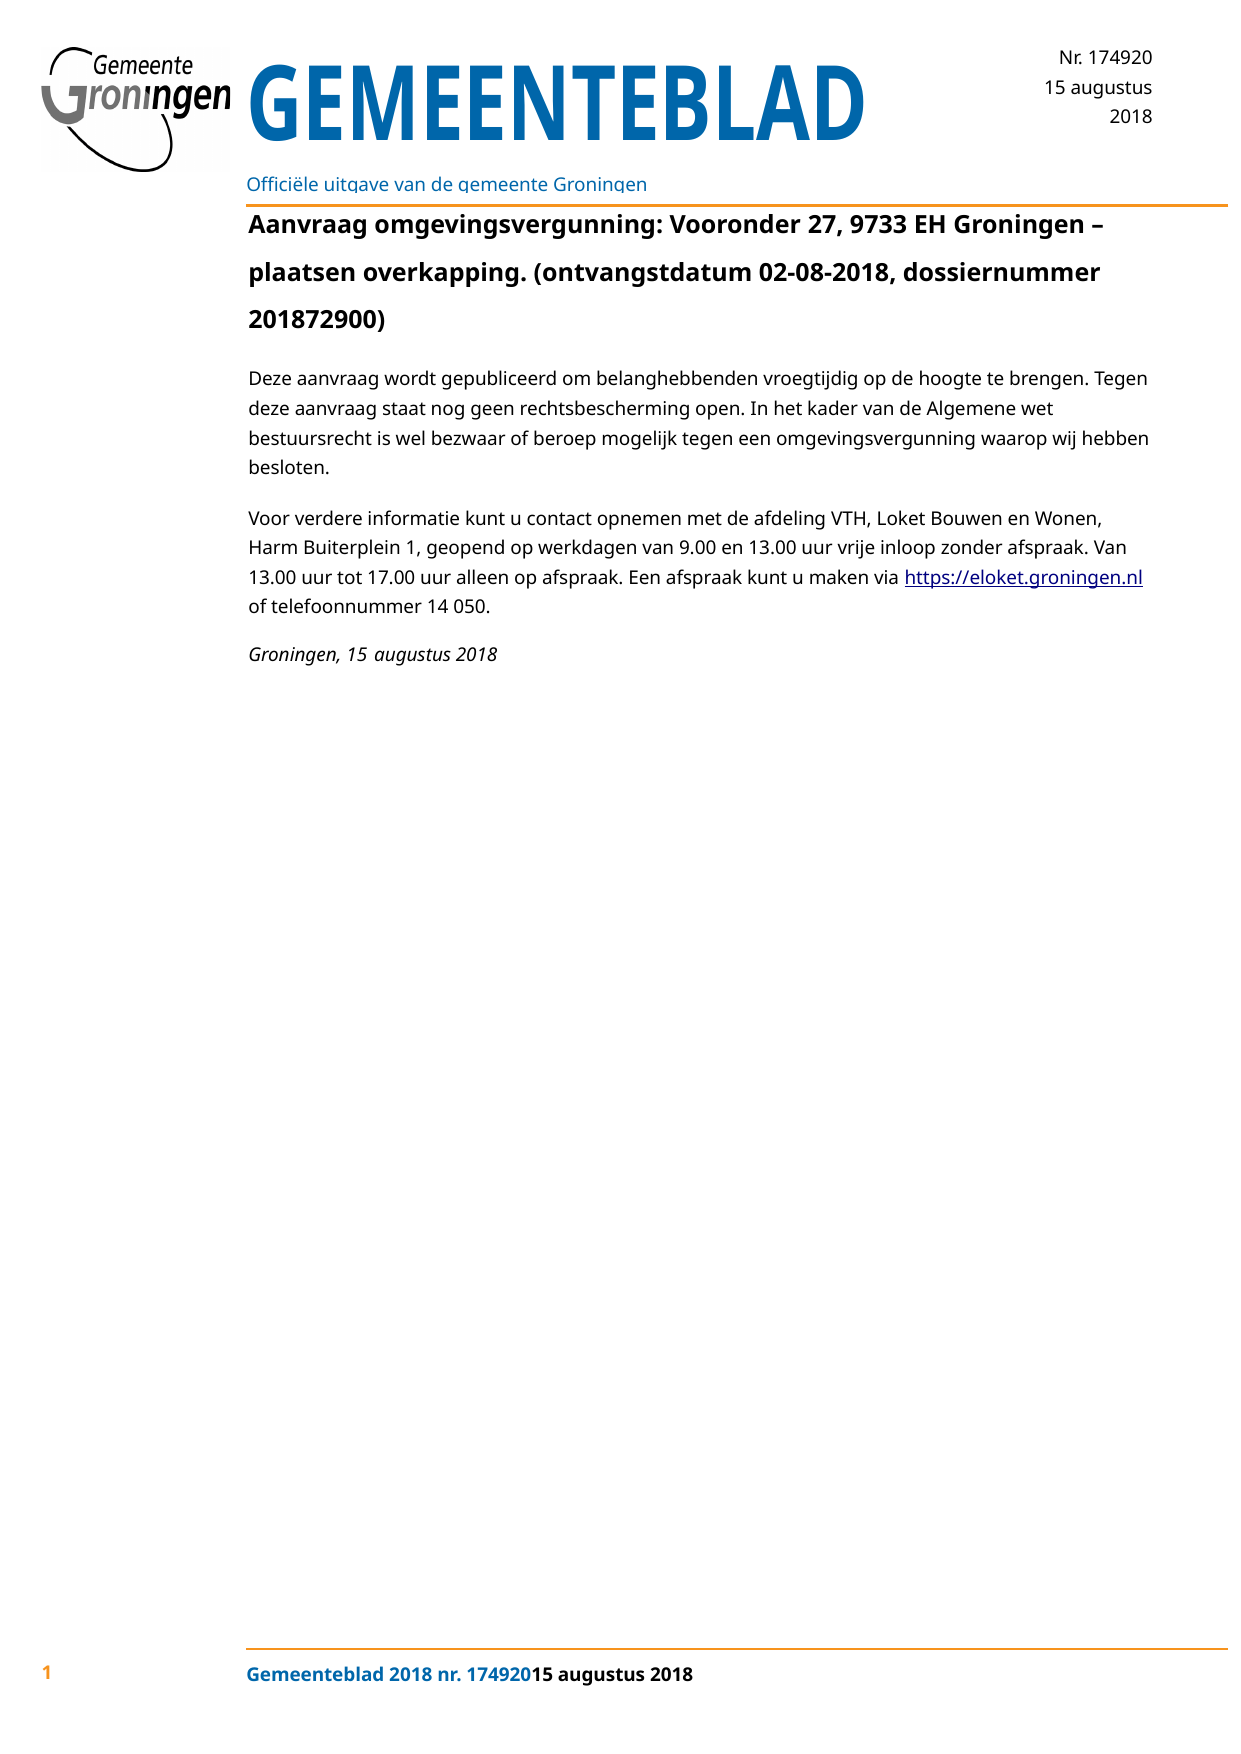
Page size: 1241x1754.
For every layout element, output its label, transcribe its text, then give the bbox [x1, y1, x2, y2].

text Voor verdere informatie kunt u contact opnemen met de afdeling VTH, Loket Bouwen en Wonen, Harm Buiterplein 1, geopend op werkdagen van 9.00 en 13.00 uur vrije inloop zonder afspraak. Van 13.00 uur tot 17.00 uur alleen op afspraak. Een afspraak kunt u maken via https://eloket.groningen.nl of telefoonnummer 14 050. [248, 505, 1152, 619]
text Deze aanvraag wordt gepubliceerd om belanghebbenden vroegtijdig op de hoogte te brengen. Tegen deze aanvraag staat nog geen rechtsbescherming open. In het kader van de Algemene wet bestuursrecht is wel bezwaar of beroep mogelijk tegen een omgevingsvergunning waarop wij hebben besloten. [248, 366, 1152, 480]
picture [41, 47, 231, 172]
text Groningen, 15 augustus 2018 [248, 641, 1152, 667]
text Aanvraag omgevingsvergunning: Vooronder 27, 9733 EH Groningen – plaatsen overkapping. (ontvangstdatum 02-08-2018, dossiernummer 201872900) [248, 207, 1152, 336]
